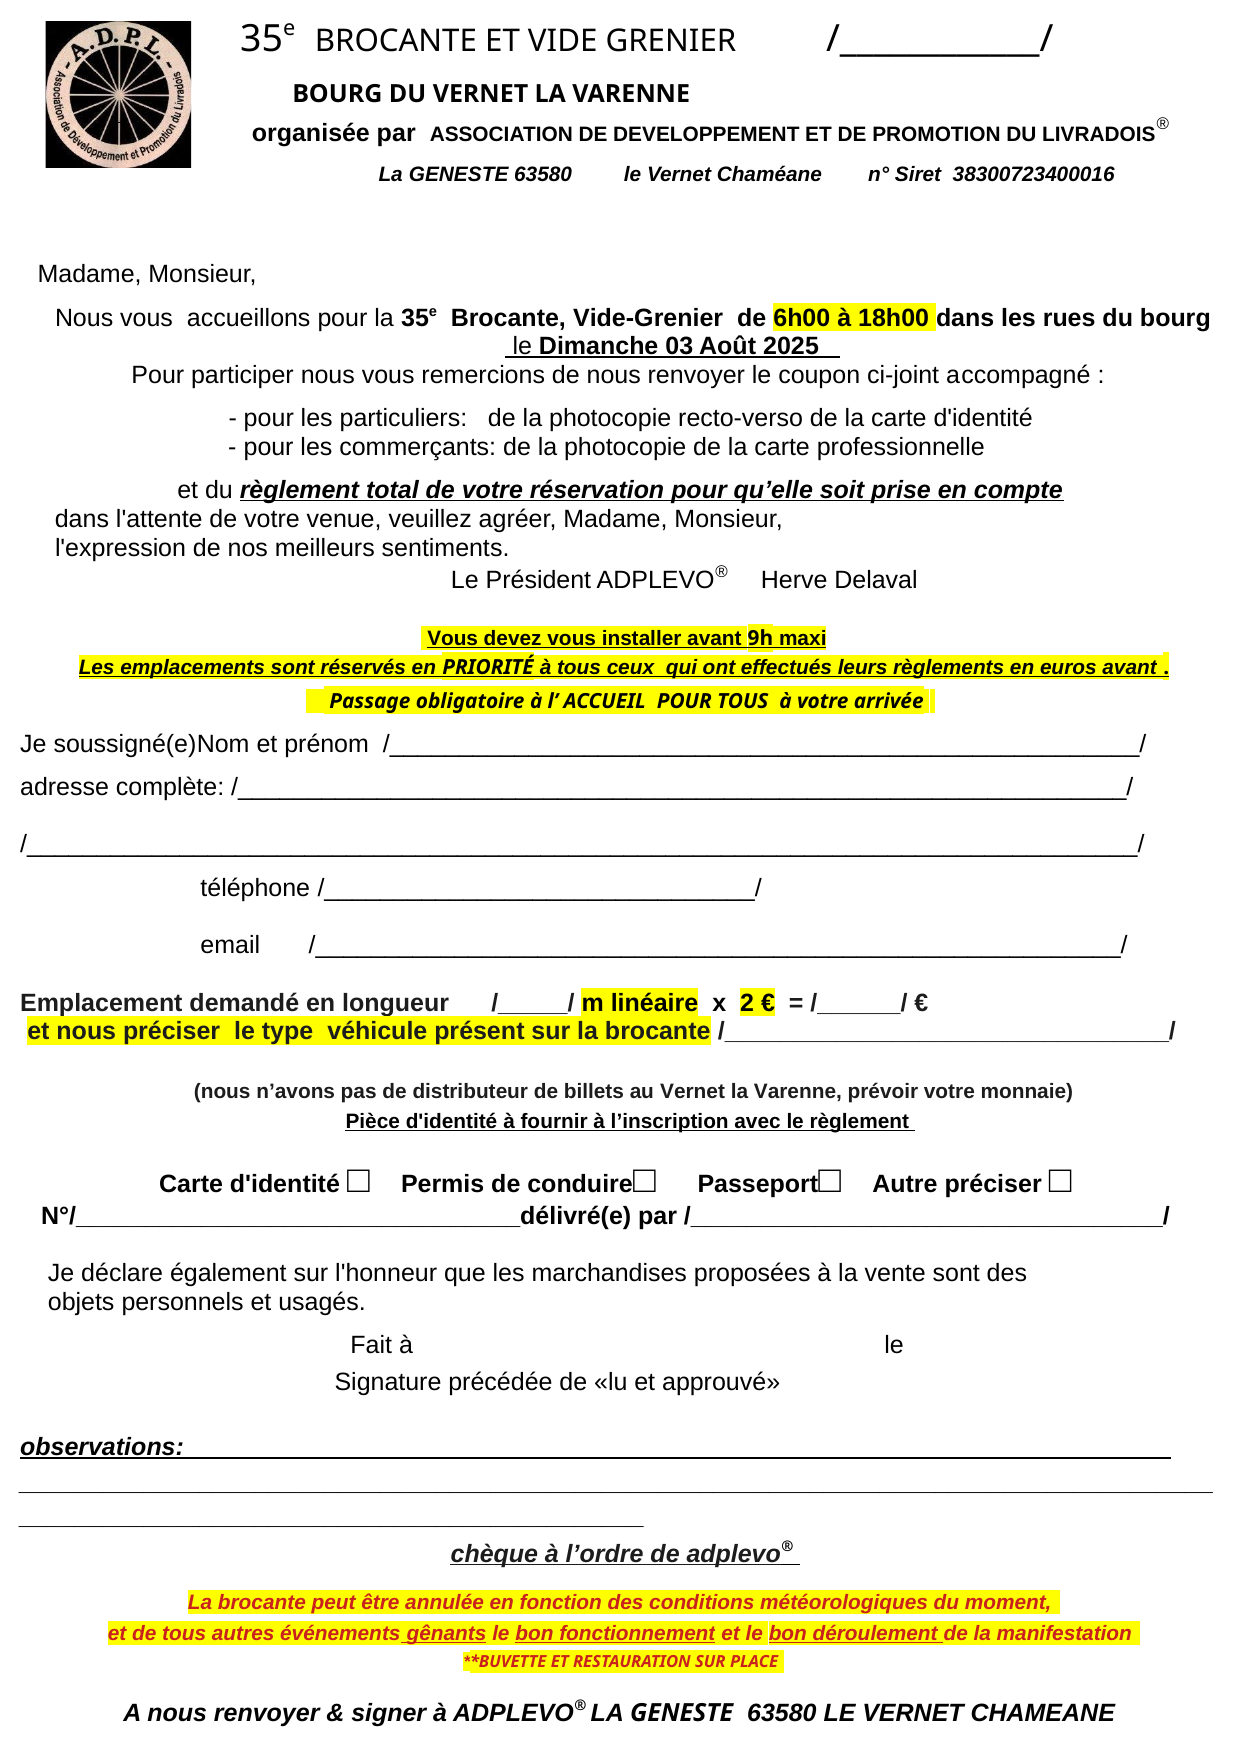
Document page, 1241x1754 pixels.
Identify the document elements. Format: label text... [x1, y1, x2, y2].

text dans l'attente de votre venue, veuillez agréer, Madame, Monsieur, [20, 504, 1227, 532]
text N°/________________________________délivré(e) par /__________________________________/ [20, 1201, 1227, 1229]
text Madame, Monsieur, [20, 259, 1227, 288]
text adresse complète: /________________________________________________________________/ [20, 772, 1227, 801]
text Pour participer nous vous remercions de nous renvoyer le coupon ci-joint accompagné : [20, 360, 1227, 389]
text et du règlement total de votre réservation pour qu’elle soit prise en compte [20, 475, 1227, 504]
text l'expression de nos meilleurs sentiments. [20, 532, 1227, 561]
text Fait à le [20, 1330, 1227, 1359]
text Les emplacements sont réservés en PRIORITÉ à tous ceux qui ont effectués leurs règlements en euros avant . [20, 652, 1227, 680]
text La brocante peut être annulée en fonction des conditions météorologiques du moment, [20, 1590, 1227, 1614]
text téléphone /_______________________________/ [20, 873, 1227, 901]
text Signature précédée de «lu et approuvé» [20, 1359, 1227, 1397]
text [20, 63, 45, 114]
text La geneste 63580 le Vernet Chaméane n° Siret 38300723400016 [20, 162, 1227, 186]
text et nous préciser le type véhicule présent sur la brocante /________________________________/ [20, 1016, 1227, 1045]
text objets personnels et usagés. [20, 1287, 1227, 1316]
text **BUVETTE ET RESTAURATION SUR PLACE [20, 1650, 1227, 1673]
text /________________________________________________________________________________/ [20, 829, 1227, 858]
text Je déclare également sur l'honneur que les marchandises proposées à la vente sont des [20, 1258, 1227, 1287]
text observations:_______________________________________________________________________ ___________________________________________________________________________________________________________________________________ [20, 1432, 1227, 1530]
text Le Président ADPLEVO® Herve Delaval [20, 561, 1227, 595]
text et de tous autres événements gênants le bon fonctionnement et le bon déroulement de la manifestation [20, 1621, 1227, 1645]
text Passage obligatoire à l’ ACCUEIL POUR TOUS à votre arrivée [20, 686, 1227, 714]
text Vous devez vous installer avant 9h maxi [20, 623, 1227, 652]
text Je soussigné(e)Nom et prénom /______________________________________________________/ [20, 729, 1227, 758]
text Carte d'identité □ Permis de conduire□ Passeport□ Autre préciser □ [20, 1158, 1227, 1201]
text le Dimanche 03 Août 2025 [20, 331, 1227, 360]
text email /__________________________________________________________/ [20, 930, 1227, 959]
picture [45, 21, 192, 168]
text Pièce d'identité à fournir à l’inscription avec le règlement [20, 1105, 1227, 1134]
text Emplacement demandé en longueur /_____/ m linéaire x 2 € = /______/ € [20, 988, 1227, 1016]
text A nous renvoyer & signer à ADPLEVO® LA GENESTE 63580 LE VERNET CHAMEANE [20, 1694, 1227, 1728]
text 35e BROCANTE ET VIDE GRENIER /____________/ [20, 12, 1227, 63]
text - pour les commerçants: de la photocopie de la carte professionnelle [20, 432, 1227, 461]
text chèque à l’ordre de adplevo® [20, 1536, 1227, 1570]
text (nous n’avons pas de distributeur de billets au Vernet la Varenne, prévoir votre monnaie) [20, 1069, 1227, 1105]
text organisée par ASSOCIATION DE DEVELOPPEMENT ET DE PROMOTION DU LIVRADOIS® [192, 114, 1227, 147]
text BOURG DU VERNET LA VARENNE [192, 63, 1227, 114]
text - pour les particuliers: de la photocopie recto-verso de la carte d'identité [20, 403, 1227, 432]
text Nous vous accueillons pour la 35e Brocante, Vide-Grenier de 6h00 à 18h00 dans les rues du bourg [20, 302, 1227, 331]
